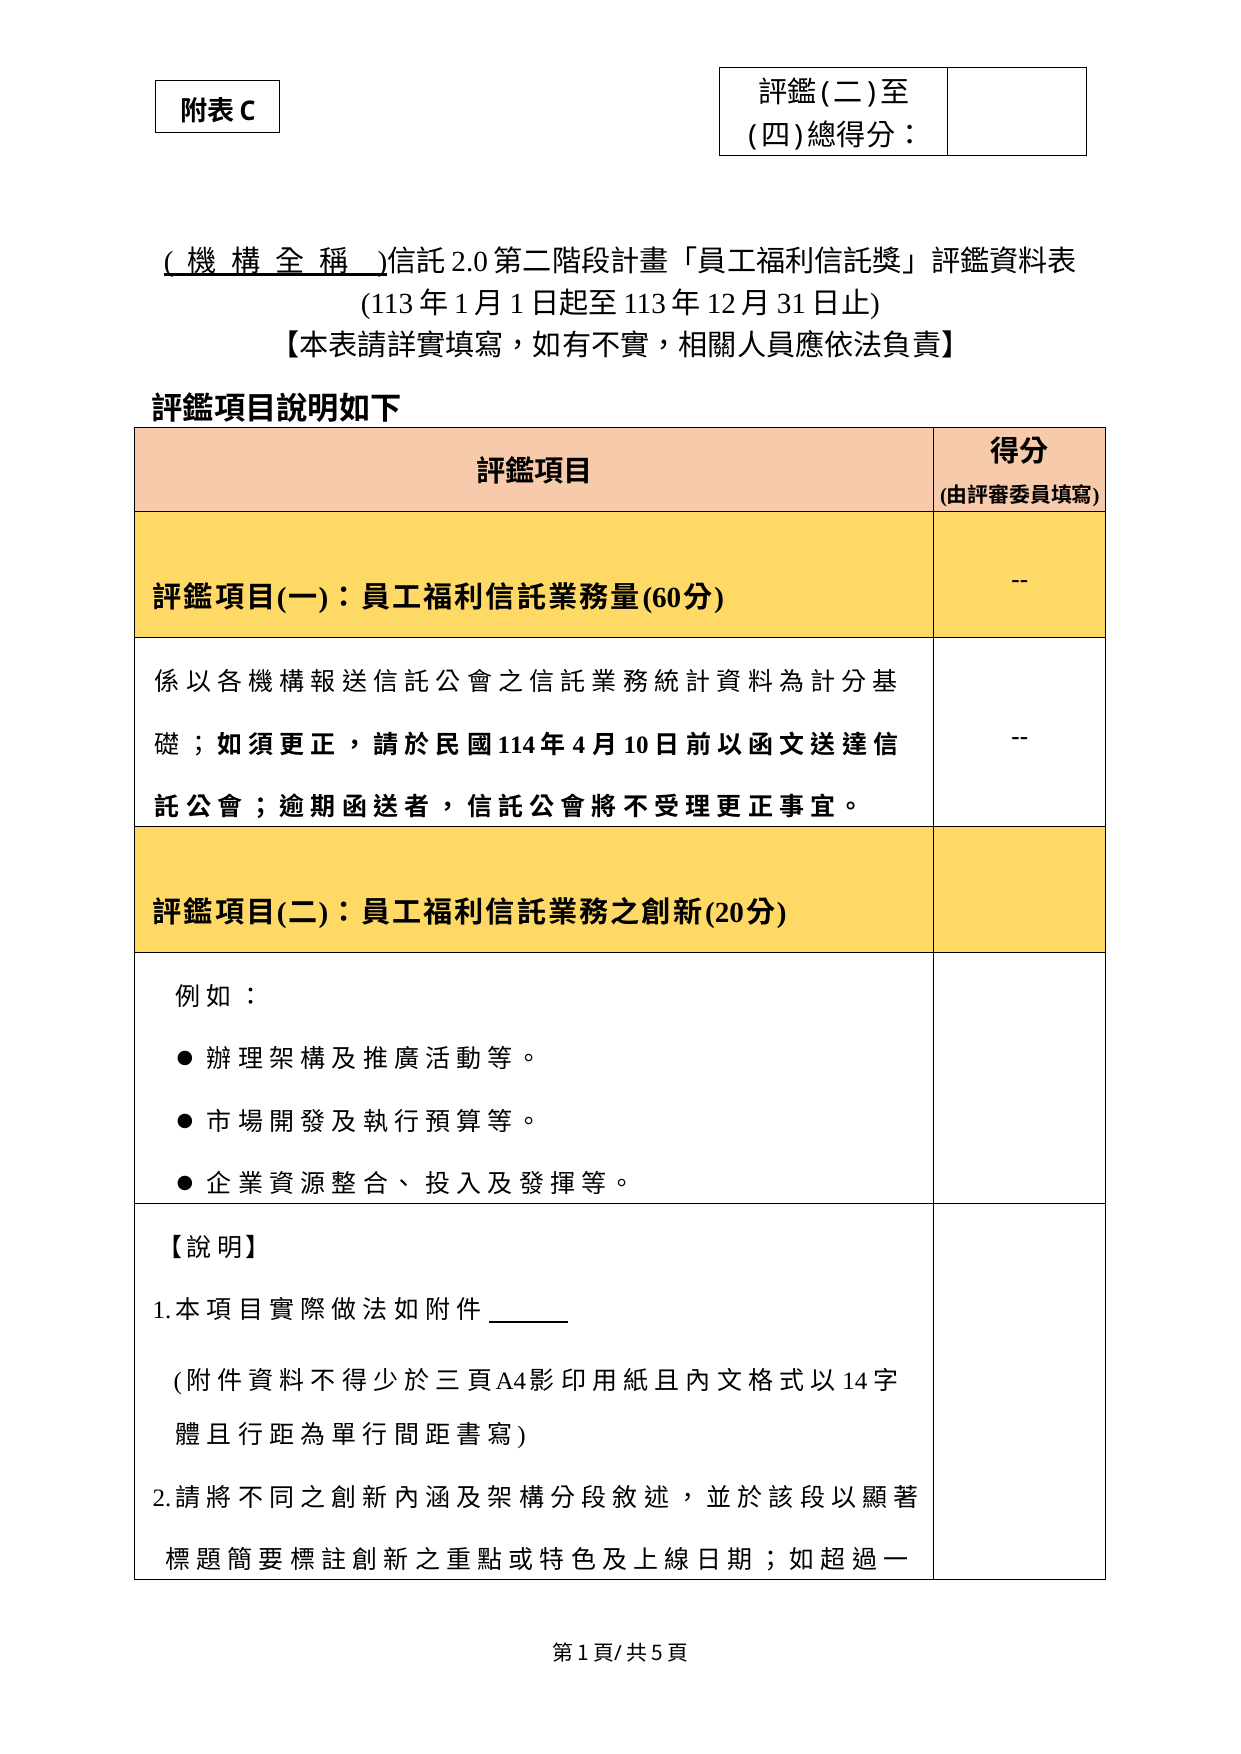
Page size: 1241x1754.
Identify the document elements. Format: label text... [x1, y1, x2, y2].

table_header 評鑑項目 [135, 428, 933, 511]
table_cell 例如： 辦理架構及推廣活動等。 市場開發及執行預算等。 企業資源整合、投入及發揮等。 [135, 953, 933, 1203]
table_cell [934, 827, 1105, 952]
table_cell 【說明】 1.本項目實際做法如附件 (附件資料不得少於三頁A4影印用紙且內文格式以14字體且行距為單行間距書寫) 2.請將不同之創新內涵及架構分段敘述，並於該段以顯著標題簡要標註創新之重點或特色及上線日期；如超過一 [135, 1204, 933, 1579]
table_header 得分 (由評審委員填寫) [934, 428, 1105, 511]
table_cell -- [934, 638, 1105, 826]
text 【本表請詳實填寫，如有不實，相關人員應依法負責】 [151, 322, 1089, 364]
table_cell 評鑑項目(二)：員工福利信託業務之創新(20分) [135, 827, 933, 952]
table_cell [934, 1204, 1105, 1579]
text ( 機 構 全 稱 )信託2.0第二階段計畫「員工福利信託獎」評鑑資料表 [151, 237, 1089, 279]
table_header [948, 68, 1086, 155]
table_cell [934, 953, 1105, 1203]
table_header 評鑑(二)至(四)總得分： [720, 68, 947, 155]
text (113年1月1日起至113年12月31日止) [151, 279, 1089, 322]
table_cell -- [934, 512, 1105, 637]
text 評鑑項目說明如下 [151, 364, 1089, 427]
text 附表C [171, 88, 264, 124]
table_cell 評鑑項目(一)：員工福利信託業務量(60分) [135, 512, 933, 637]
table_cell 係以各機構報送信託公會之信託業務統計資料為計分基礎；如須更正，請於民國114年4月10日前以函文送達信託公會；逾期函送者，信託公會將不受理更正事宜。 [135, 638, 933, 826]
